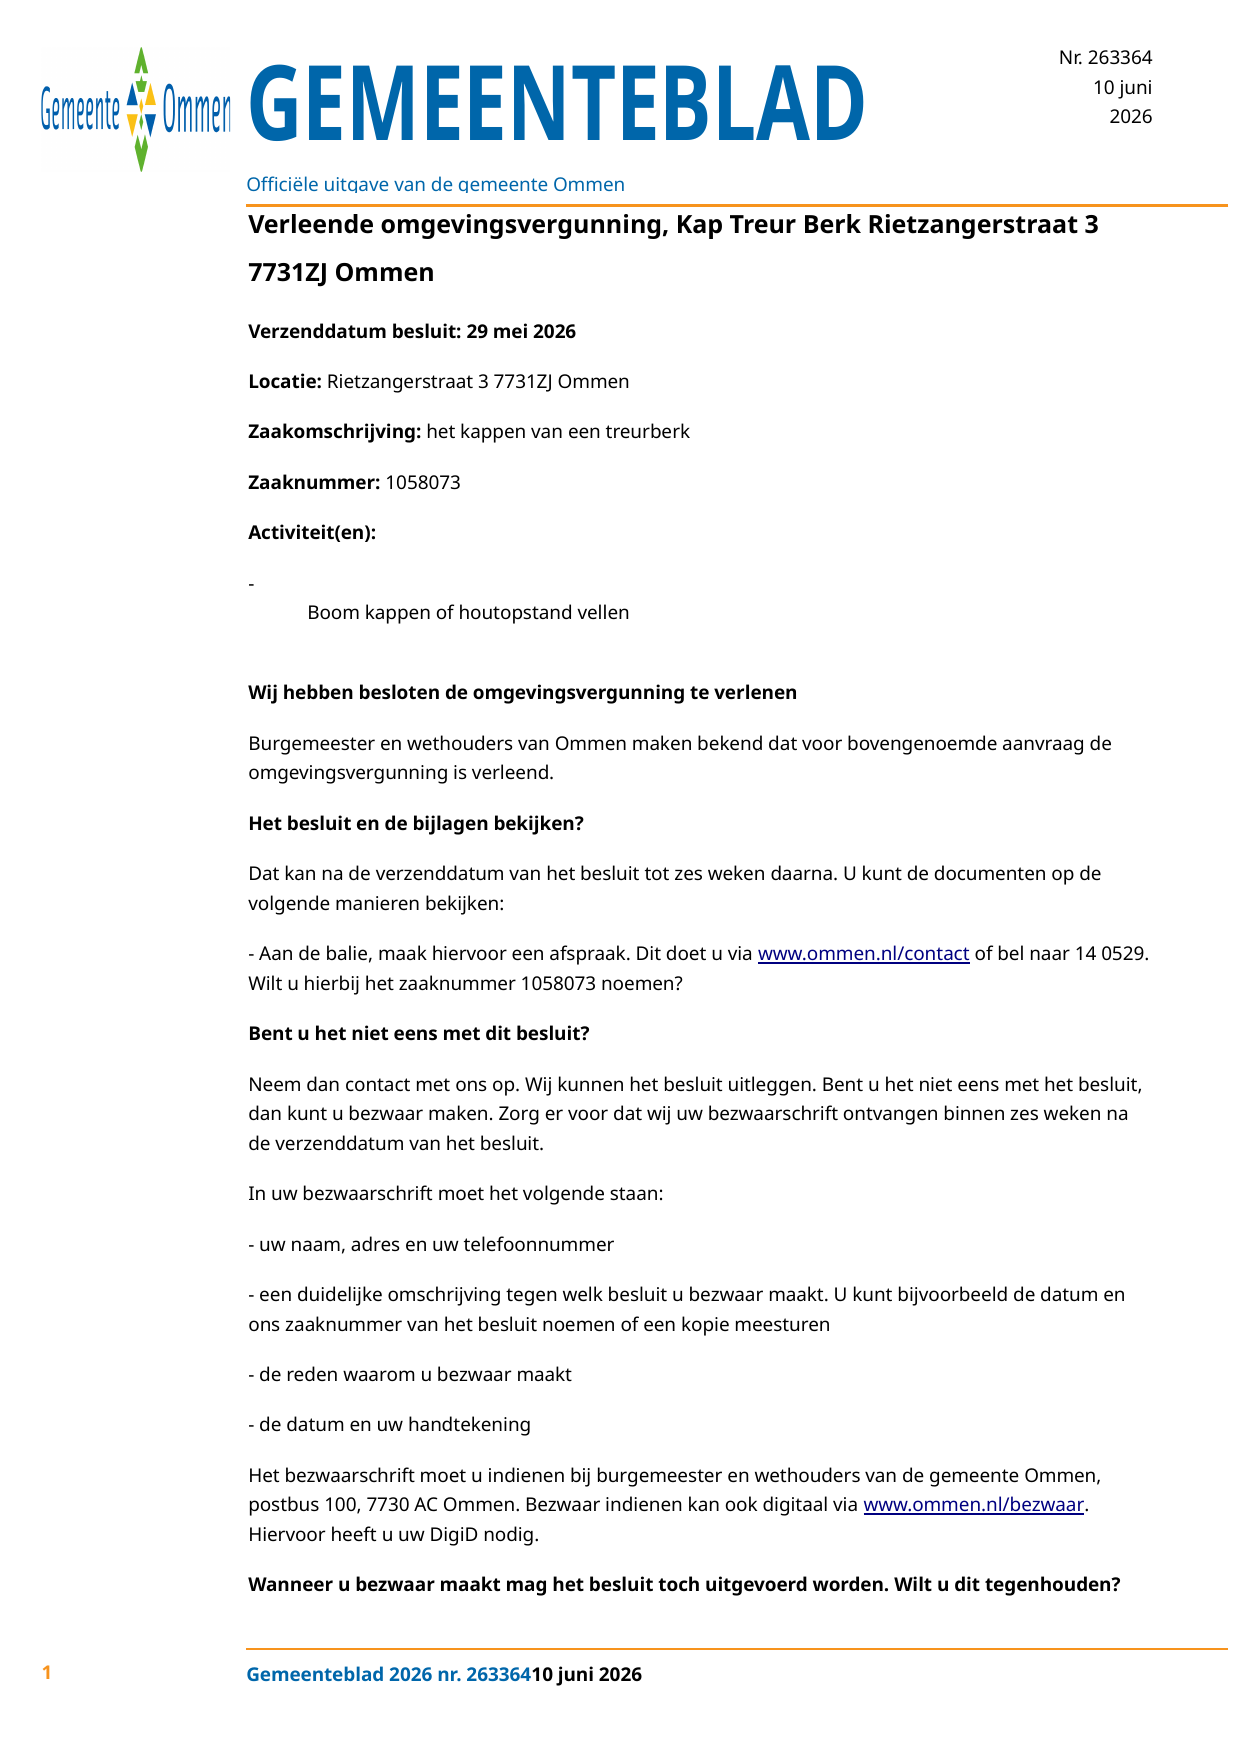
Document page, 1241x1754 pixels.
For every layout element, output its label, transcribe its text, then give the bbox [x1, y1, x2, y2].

text Wanneer u bezwaar maakt mag het besluit toch uitgevoerd worden. Wilt u dit tegenhouden? [248, 1572, 1152, 1597]
text Verleende omgevingsvergunning, Kap Treur Berk Rietzangerstraat 3 7731ZJ Ommen [248, 207, 1152, 288]
text Dat kan na de verzenddatum van het besluit tot zes weken daarna. U kunt de documenten op de volgende manieren bekijken: [248, 860, 1152, 916]
text Het bezwaarschrift moet u indienen bij burgemeester en wethouders van de gemeente Ommen, postbus 100, 7730 AC Ommen. Bezwaar indienen kan ook digitaal via www.ommen.nl/bezwaar. Hiervoor heeft u uw DigiD nodig. [248, 1462, 1152, 1547]
text - de reden waarom u bezwaar maakt [248, 1361, 1152, 1387]
list Boom kappen of houtopstand vellen [248, 599, 1152, 625]
text Locatie: Rietzangerstraat 3 7731ZJ Ommen [248, 368, 1152, 394]
text Zaakomschrijving: het kappen van een treurberk [248, 419, 1152, 444]
text Activiteit(en): [248, 519, 1152, 545]
text Neem dan contact met ons op. Wij kunnen het besluit uitleggen. Bent u het niet eens met het besluit, dan kunt u bezwaar maken. Zorg er voor dat wij uw bezwaarschrift ontvangen binnen zes weken na de verzenddatum van het besluit. [248, 1071, 1152, 1156]
text Burgemeester en wethouders van Ommen maken bekend dat voor bovengenoemde aanvraag de omgevingsvergunning is verleend. [248, 730, 1152, 785]
text Wij hebben besloten de omgevingsvergunning te verlenen [248, 679, 1152, 705]
text Het besluit en de bijlagen bekijken? [248, 810, 1152, 836]
picture [41, 47, 231, 172]
text Zaaknummer: 1058073 [248, 469, 1152, 495]
text - een duidelijke omschrijving tegen welk besluit u bezwaar maakt. U kunt bijvoorbeeld de datum en ons zaaknummer van het besluit noemen of een kopie meesturen [248, 1281, 1152, 1337]
text - de datum en uw handtekening [248, 1412, 1152, 1437]
text In uw bezwaarschrift moet het volgende staan: [248, 1180, 1152, 1206]
text Bent u het niet eens met dit besluit? [248, 1020, 1152, 1046]
text - Aan de balie, maak hiervoor een afspraak. Dit doet u via www.ommen.nl/contact of bel naar 14 0529. Wilt u hierbij het zaaknummer 1058073 noemen? [248, 940, 1152, 996]
text Verzenddatum besluit: 29 mei 2026 [248, 318, 1152, 344]
text - uw naam, adres en uw telefoonnummer [248, 1231, 1152, 1257]
